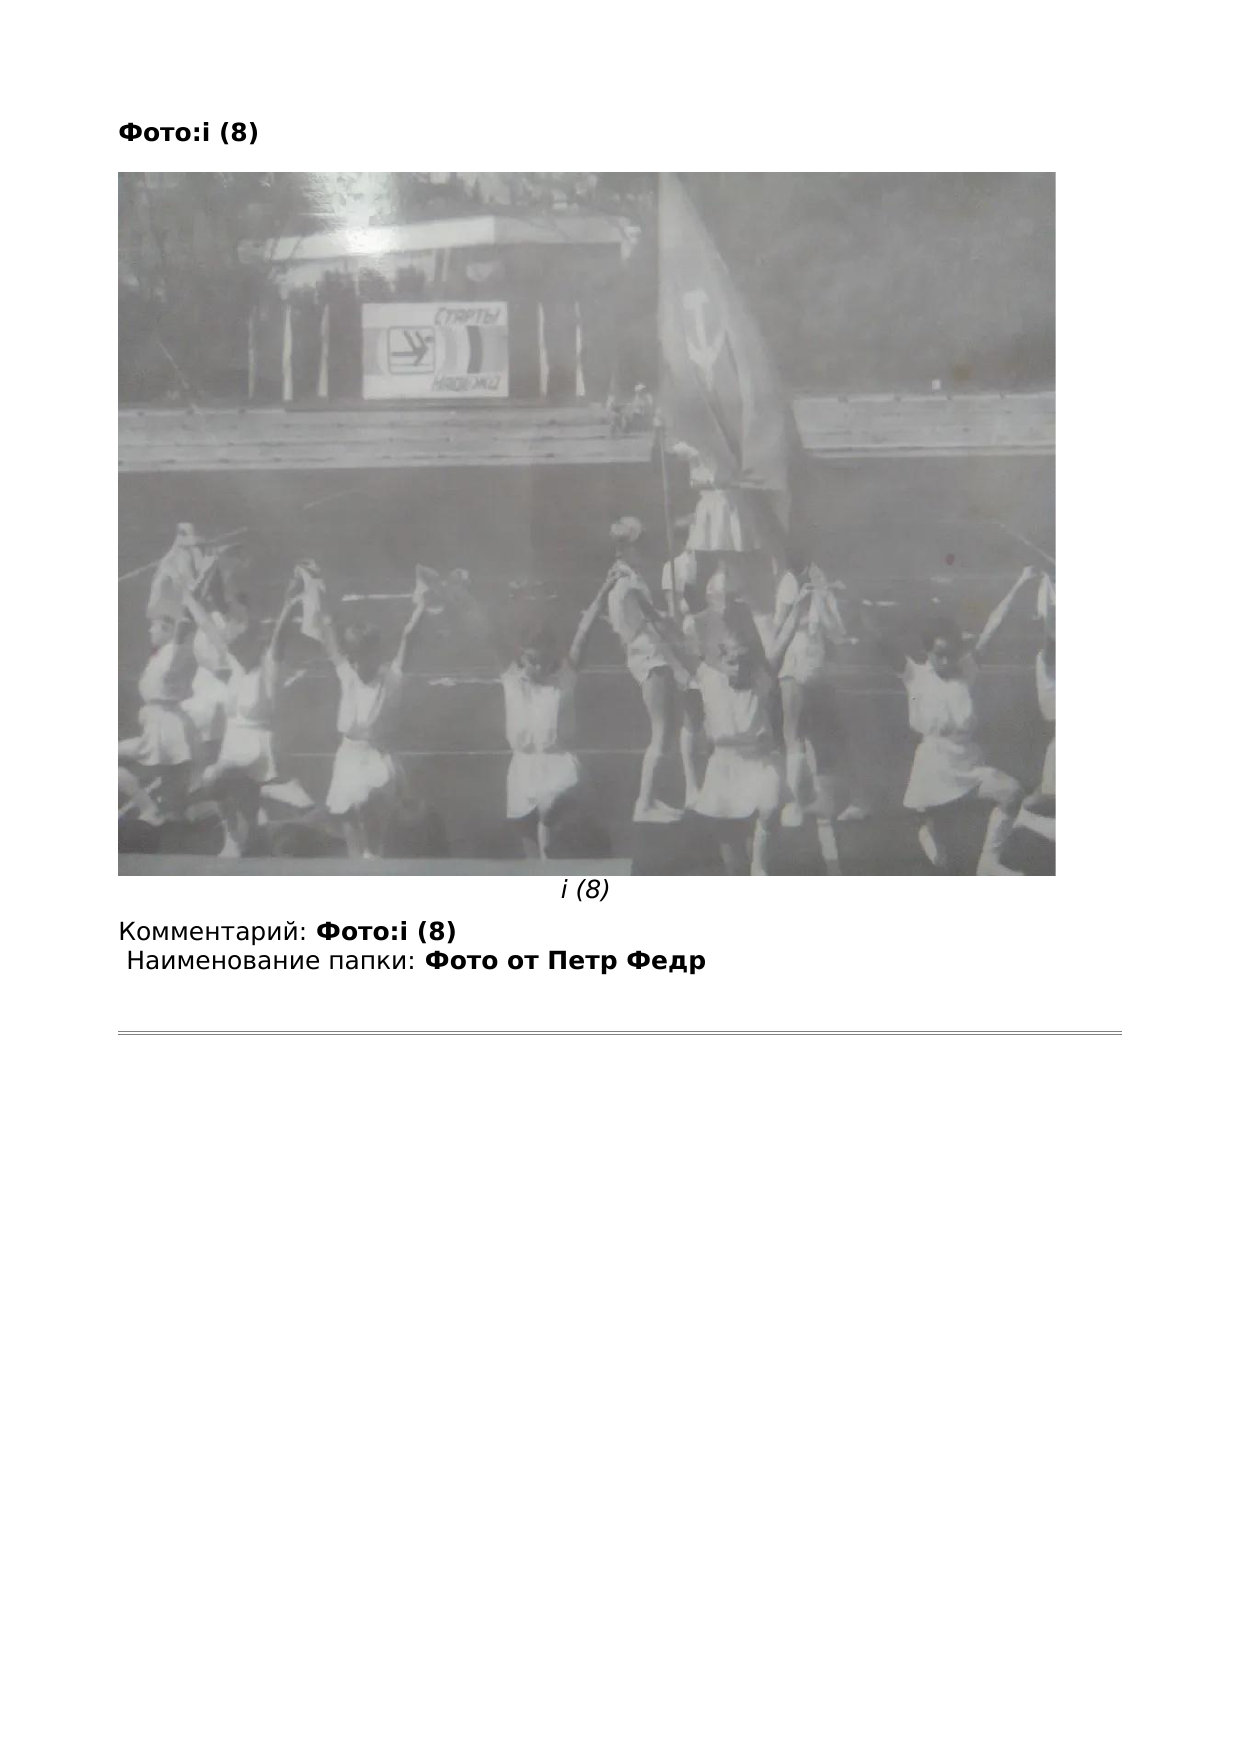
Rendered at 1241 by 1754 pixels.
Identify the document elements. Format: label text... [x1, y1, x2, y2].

text i (8) [118, 876, 1056, 904]
subtitle Фото:i (8) [118, 118, 1122, 147]
picture [118, 172, 1056, 876]
text Комментарий: Фото:i (8) Наименование папки: Фото от Петр Федр [118, 917, 1122, 1004]
